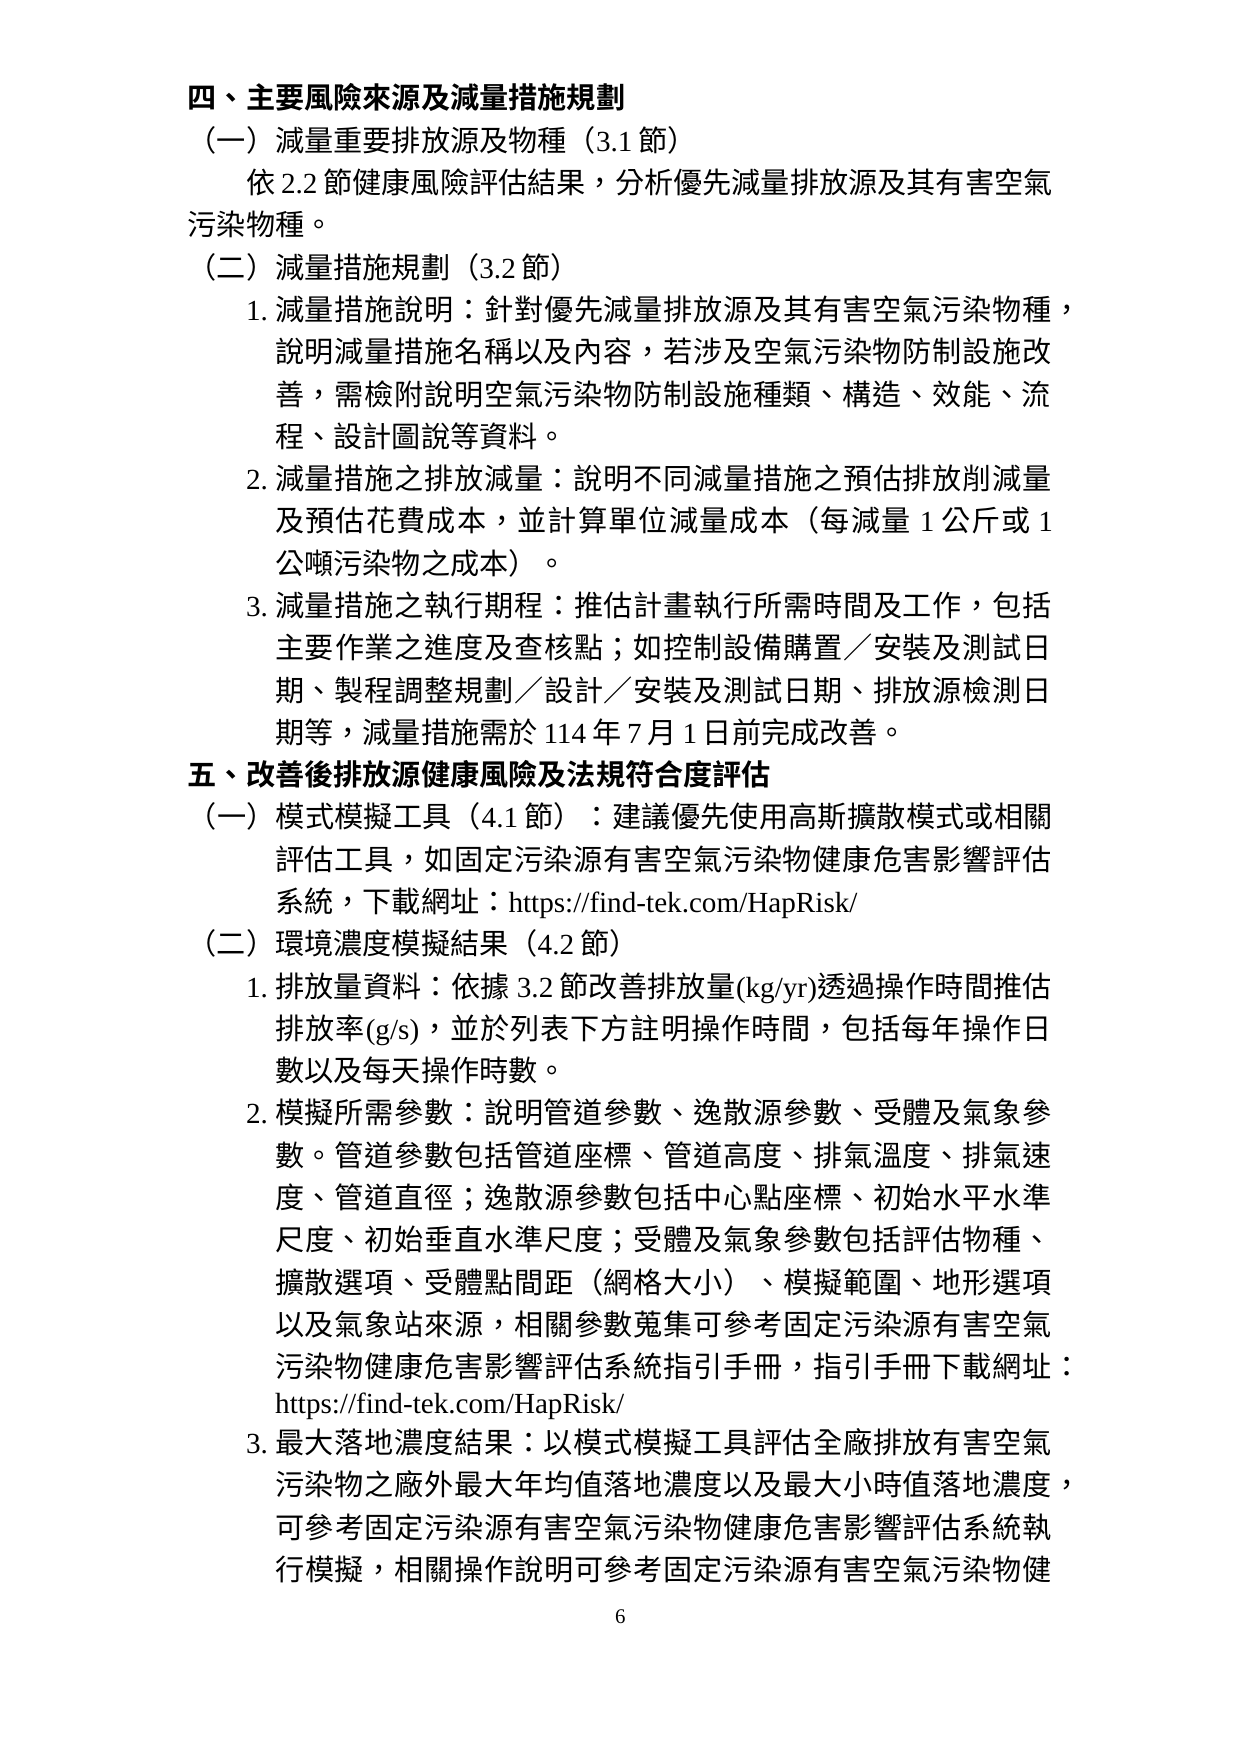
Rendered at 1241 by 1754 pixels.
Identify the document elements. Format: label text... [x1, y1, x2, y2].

list 最大落地濃度結果：以模式模擬工具評估全廠排放有害空氣污染物之廠外最大年均值落地濃度以及最大小時值落地濃度，可參考固定污染源有害空氣污染物健康危害影響評估系統執行模擬，相關操作說明可參考固定污染源有害空氣污染物健康危害影響評估系統操作手冊，操作手冊下載網址：https://find-tek.com/HapRisk/ [246, 1419, 1053, 1589]
text （二）減量措施規劃（3.2節） [187, 244, 1053, 286]
text 依2.2節健康風險評估結果，分析優先減量排放源及其有害空氣污染物種。 [187, 159, 1053, 244]
list 減量措施說明：針對優先減量排放源及其有害空氣污染物種，說明減量措施名稱以及內容，若涉及空氣污染物防制設施改善，需檢附說明空氣污染物防制設施種類、構造、效能、流程、設計圖說等資料。 [246, 286, 1053, 456]
text （一）減量重要排放源及物種（3.1節） [187, 117, 1053, 159]
list 減量措施之執行期程：推估計畫執行所需時間及工作，包括主要作業之進度及查核點；如控制設備購置∕安裝及測試日期、製程調整規劃∕設計∕安裝及測試日期、排放源檢測日期等，減量措施需於114年7月1日前完成改善。 [246, 582, 1053, 752]
list 排放量資料：依據3.2節改善排放量(kg/yr)透過操作時間推估排放率(g/s)，並於列表下方註明操作時間，包括每年操作日數以及每天操作時數。 [246, 963, 1053, 1090]
text （二）環境濃度模擬結果（4.2節） [187, 921, 1053, 963]
list 模擬所需參數：說明管道參數、逸散源參數、受體及氣象參數。管道參數包括管道座標、管道高度、排氣溫度、排氣速度、管道直徑；逸散源參數包括中心點座標、初始水平水準尺度、初始垂直水準尺度；受體及氣象參數包括評估物種、擴散選項、受體點間距（網格大小）、模擬範圍、地形選項以及氣象站來源，相關參數蒐集可參考固定污染源有害空氣污染物健康危害影響評估系統指引手冊，指引手冊下載網址：https://find-tek.com/HapRisk/ [246, 1090, 1053, 1419]
text （一）模式模擬工具（4.1節）：建議優先使用高斯擴散模式或相關評估工具，如固定污染源有害空氣污染物健康危害影響評估系統，下載網址：https://find-tek.com/HapRisk/ [187, 794, 1053, 921]
list 減量措施之排放減量：說明不同減量措施之預估排放削減量及預估花費成本，並計算單位減量成本（每減量1公斤或1公噸污染物之成本）。 [246, 456, 1053, 582]
text 四、主要風險來源及減量措施規劃 [187, 75, 1053, 117]
text 五、改善後排放源健康風險及法規符合度評估 [187, 752, 1053, 794]
